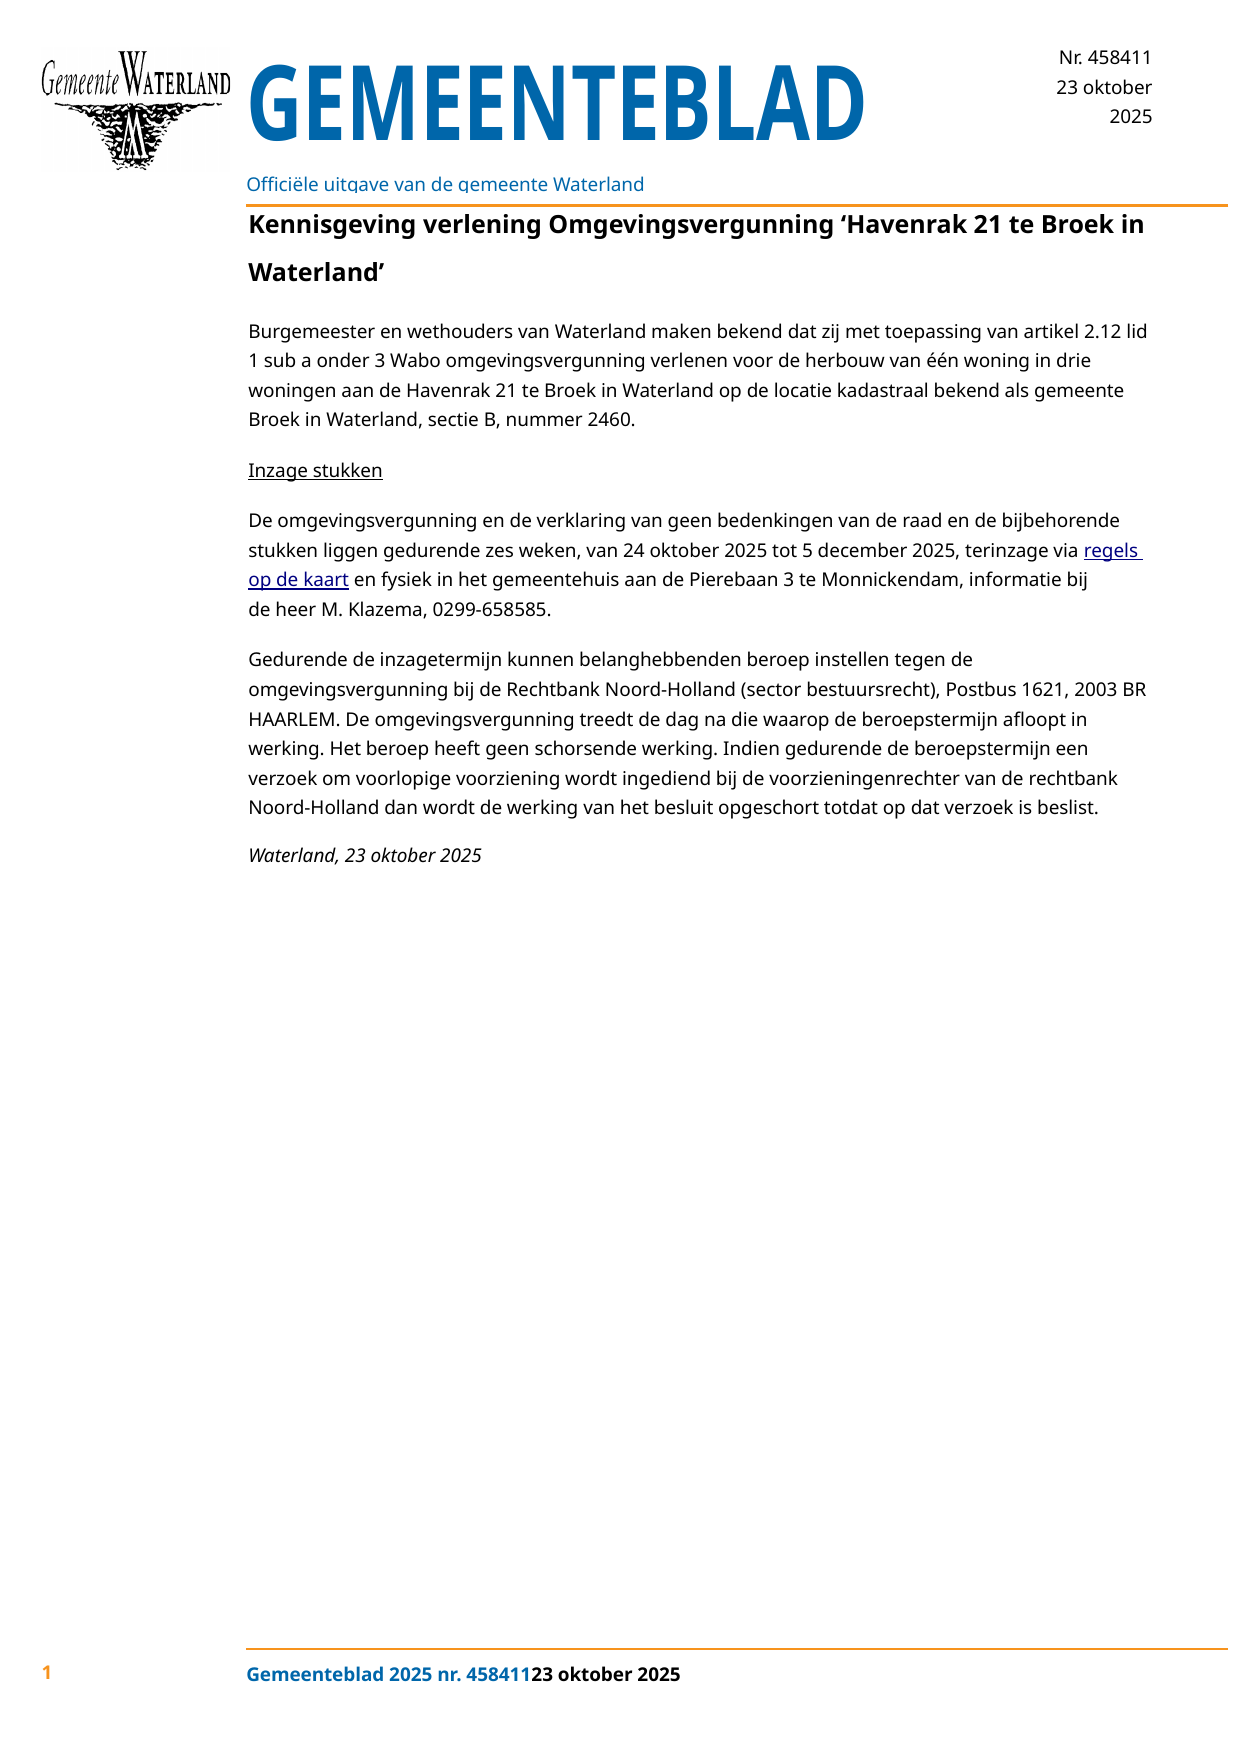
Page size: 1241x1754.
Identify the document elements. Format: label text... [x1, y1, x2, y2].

text De omgevingsvergunning en de verklaring van geen bedenkingen van de raad en de bijbehorende stukken liggen gedurende zes weken, van 24 oktober 2025 tot 5 december 2025, terinzage via regels op de kaart en fysiek in het gemeentehuis aan de Pierebaan 3 te Monnickendam, informatie bij de heer M. Klazema, 0299-658585. [248, 507, 1152, 622]
text Waterland, 23 oktober 2025 [248, 842, 1152, 868]
text Burgemeester en wethouders van Waterland maken bekend dat zij met toepassing van artikel 2.12 lid 1 sub a onder 3 Wabo omgevingsvergunning verlenen voor de herbouw van één woning in drie woningen aan de Havenrak 21 te Broek in Waterland op de locatie kadastraal bekend als gemeente Broek in Waterland, sectie B, nummer 2460. [248, 318, 1152, 432]
text Inzage stukken [248, 457, 1152, 483]
text Kennisgeving verlening Omgevingsvergunning ‘Havenrak 21 te Broek in Waterland’ [248, 207, 1152, 288]
text Gedurende de inzagetermijn kunnen belanghebbenden beroep instellen tegen de omgevingsvergunning bij de Rechtbank Noord-Holland (sector bestuursrecht), Postbus 1621, 2003 BR HAARLEM. De omgevingsvergunning treedt de dag na die waarop de beroepstermijn afloopt in werking. Het beroep heeft geen schorsende werking. Indien gedurende de beroepstermijn een verzoek om voorlopige voorziening wordt ingediend bij de voorzieningenrechter van de rechtbank Noord-Holland dan wordt de werking van het besluit opgeschort totdat op dat verzoek is beslist. [248, 647, 1152, 820]
picture [41, 47, 231, 172]
